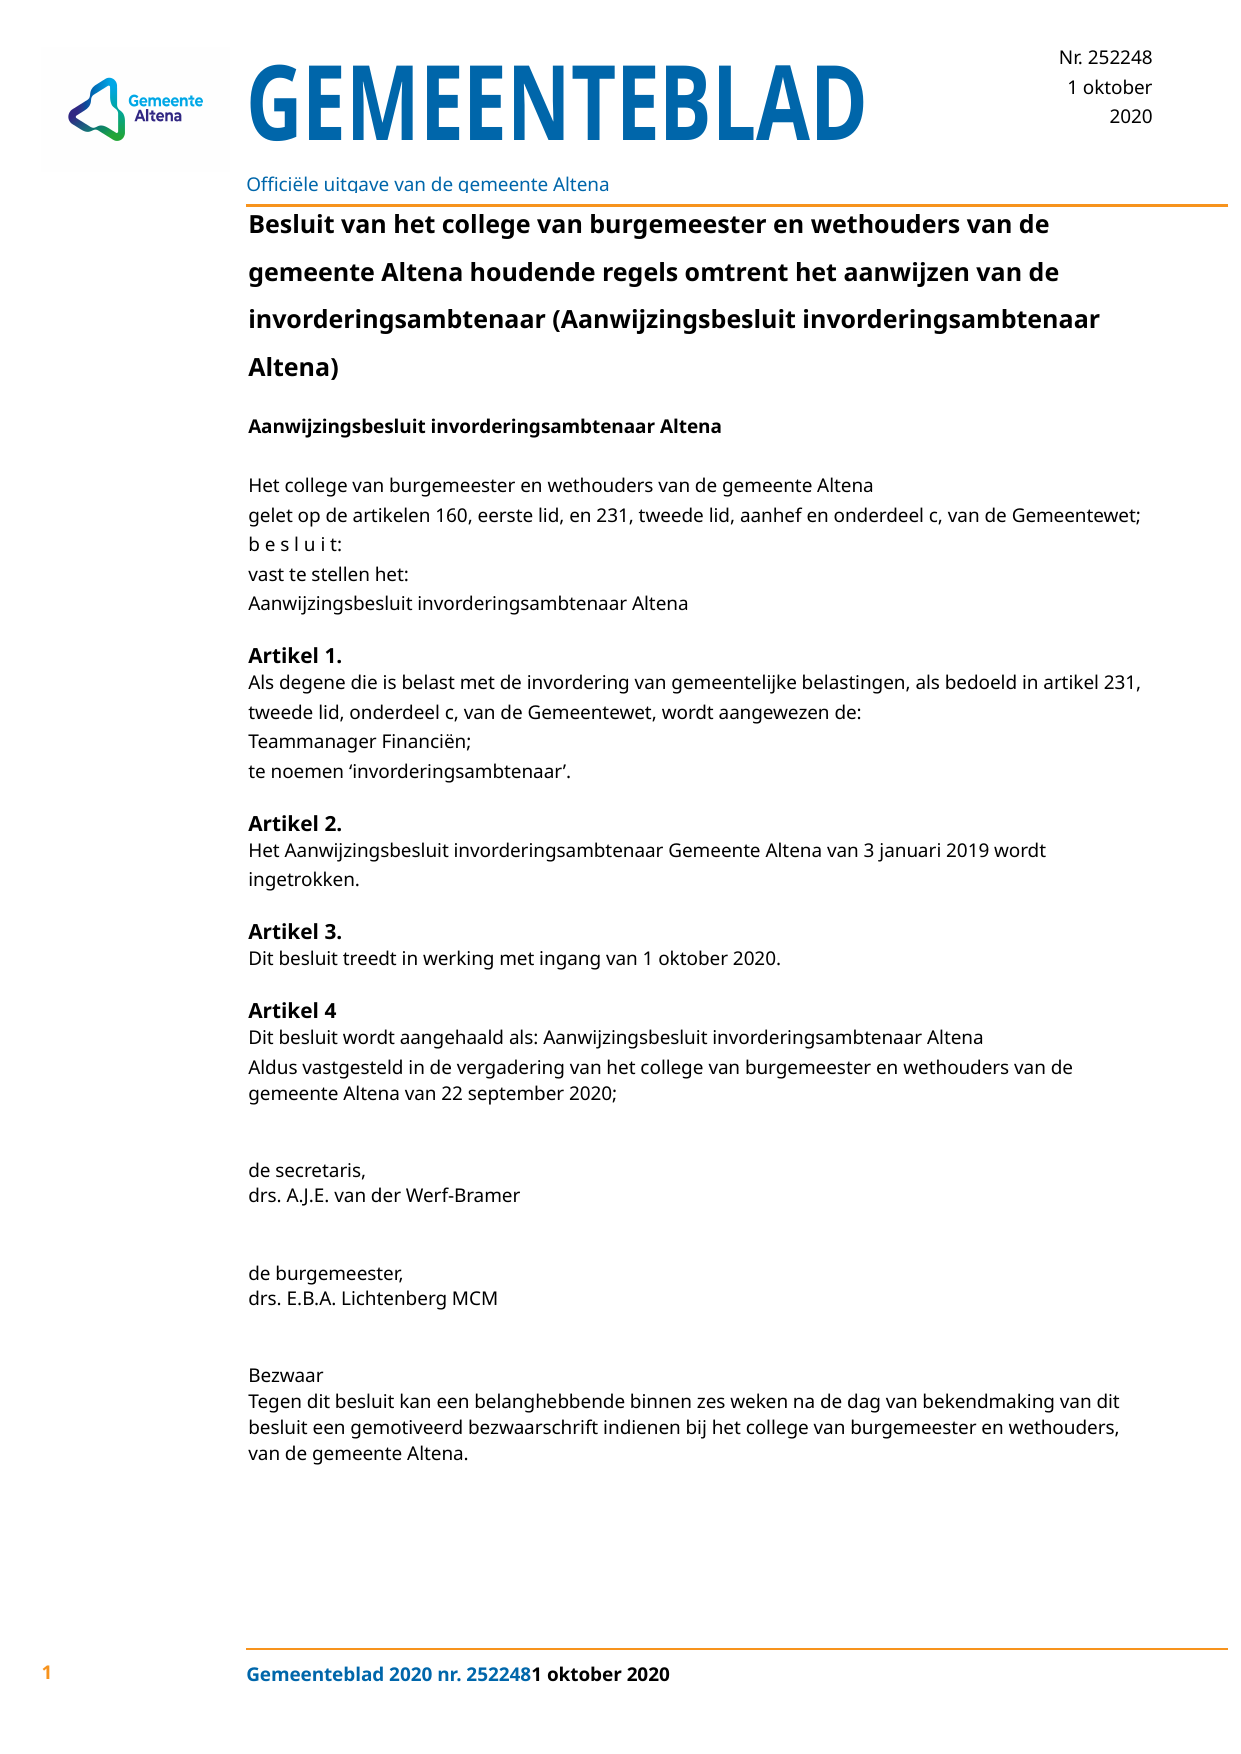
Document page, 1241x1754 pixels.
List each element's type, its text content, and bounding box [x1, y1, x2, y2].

text Dit besluit wordt aangehaald als: Aanwijzingsbesluit invorderingsambtenaar Altena [248, 1024, 1152, 1050]
text Teammanager Financiën; [248, 729, 1152, 754]
text Aanwijzingsbesluit invorderingsambtenaar Altena [248, 413, 1152, 439]
text Bezwaar [248, 1363, 1152, 1388]
text drs. E.B.A. Lichtenberg MCM [248, 1286, 1152, 1311]
text gelet op de artikelen 160, eerste lid, en 231, tweede lid, aanhef en onderdeel c, van de Gemeentewet; [248, 502, 1152, 528]
text vast te stellen het: [248, 561, 1152, 587]
text de burgemeester, [248, 1260, 1152, 1286]
text Het Aanwijzingsbesluit invorderingsambtenaar Gemeente Altena van 3 januari 2019 wordt ingetrokken. [248, 837, 1152, 892]
text Besluit van het college van burgemeester en wethouders van de gemeente Altena houdende regels omtrent het aanwijzen van de invorderingsambtenaar (Aanwijzingsbesluit invorderingsambtenaar Altena) [248, 207, 1152, 384]
text Aldus vastgesteld in de vergadering van het college van burgemeester en wethouders van de gemeente Altena van 22 september 2020; [248, 1054, 1152, 1105]
text Dit besluit treedt in werking met ingang van 1 oktober 2020. [248, 946, 1152, 971]
text Artikel 4 [248, 996, 1152, 1024]
text Het college van burgemeester en wethouders van de gemeente Altena [248, 472, 1152, 498]
text Aanwijzingsbesluit invorderingsambtenaar Altena [248, 591, 1152, 616]
text te noemen ‘invorderingsambtenaar’. [248, 758, 1152, 784]
text Als degene die is belast met de invordering van gemeentelijke belastingen, als bedoeld in artikel 231, tweede lid, onderdeel c, van de Gemeentewet, wordt aangewezen de: [248, 669, 1152, 725]
text Artikel 1. [248, 641, 1152, 669]
text drs. A.J.E. van der Werf-Bramer [248, 1183, 1152, 1208]
text Artikel 2. [248, 809, 1152, 837]
text Artikel 3. [248, 917, 1152, 946]
picture [41, 47, 231, 172]
text b e s l u i t: [248, 531, 1152, 557]
text de secretaris, [248, 1157, 1152, 1183]
text Tegen dit besluit kan een belanghebbende binnen zes weken na de dag van bekendmaking van dit besluit een gemotiveerd bezwaarschrift indienen bij het college van burgemeester en wethouders, van de gemeente Altena. [248, 1388, 1152, 1466]
